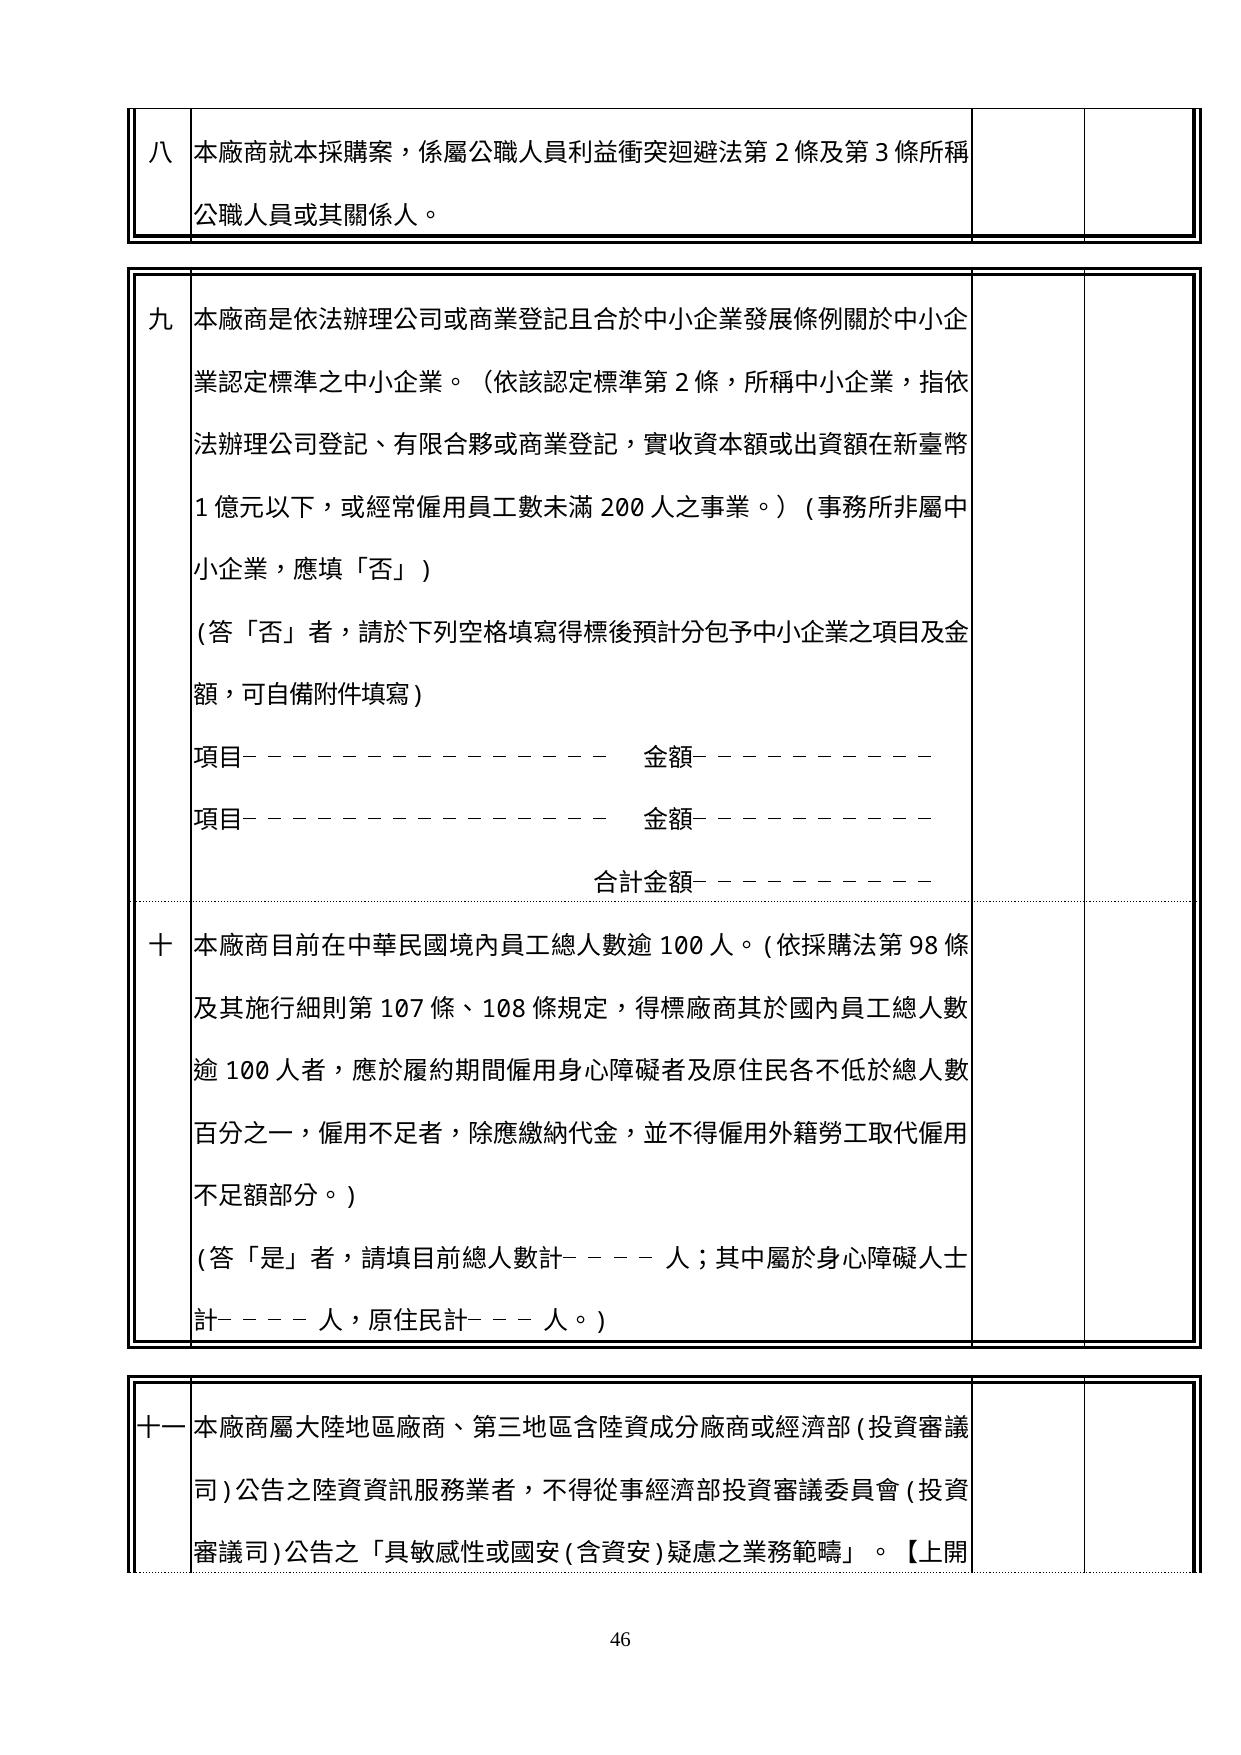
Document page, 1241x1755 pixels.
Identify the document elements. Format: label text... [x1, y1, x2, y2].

table_header 九 [132, 270, 190, 901]
table_cell [973, 109, 1084, 234]
table_header [1085, 270, 1197, 901]
table_cell [1085, 109, 1192, 234]
table_cell 本廠商就本採購案，係屬公職人員利益衝突迴避法第2條及第3條所稱公職人員或其關係人。 [192, 109, 971, 234]
table_cell 八 [136, 109, 190, 234]
table_header [973, 1384, 1084, 1572]
table_cell 十 [136, 901, 190, 1339]
table_header 本廠商是依法辦理公司或商業登記且合於中小企業發展條例關於中小企業認定標準之中小企業。（依該認定標準第2條，所稱中小企業，指依法辦理公司登記、有限合夥或商業登記，實收資本額或出資額在新臺幣1億元以下，或經常僱用員工數未滿200人之事業。）(事務所非屬中小企業，應填「否」) (答「否」者，請於下列空格填寫得標後預計分包予中小企業之項目及金額，可自備附件填寫) 項目╴╴╴╴╴╴╴╴╴╴╴╴╴╴╴ 金額╴╴╴╴╴╴╴╴╴╴ 項目╴╴╴╴╴╴╴╴╴╴╴╴╴╴╴ 金額╴╴╴╴╴╴╴╴╴╴ 合計金額╴╴╴╴╴╴╴╴╴╴ [192, 276, 971, 901]
table_header [1085, 1378, 1197, 1572]
table_cell [973, 901, 1084, 1339]
table_header [973, 276, 1084, 901]
table_header 十一 [132, 1378, 190, 1572]
table_cell 本廠商目前在中華民國境內員工總人數逾100人。(依採購法第98條及其施行細則第107條、108條規定，得標廠商其於國內員工總人數逾100人者，應於履約期間僱用身心障礙者及原住民各不低於總人數百分之一，僱用不足者，除應繳納代金，並不得僱用外籍勞工取代僱用不足額部分。) (答「是」者，請填目前總人數計╴╴╴╴人；其中屬於身心障礙人士計╴╴╴╴人，原住民計╴╴╴人。) [192, 901, 971, 1339]
table_header [1085, 1384, 1192, 1572]
table_cell [1085, 901, 1192, 1339]
table_header 本廠商屬大陸地區廠商、第三地區含陸資成分廠商或經濟部(投資審議司)公告之陸資資訊服務業者，不得從事經濟部投資審議委員會(投資審議司)公告之「具敏感性或國安(含資安)疑慮之業務範疇」。【上開 [192, 1384, 971, 1572]
table_header [1085, 276, 1192, 901]
